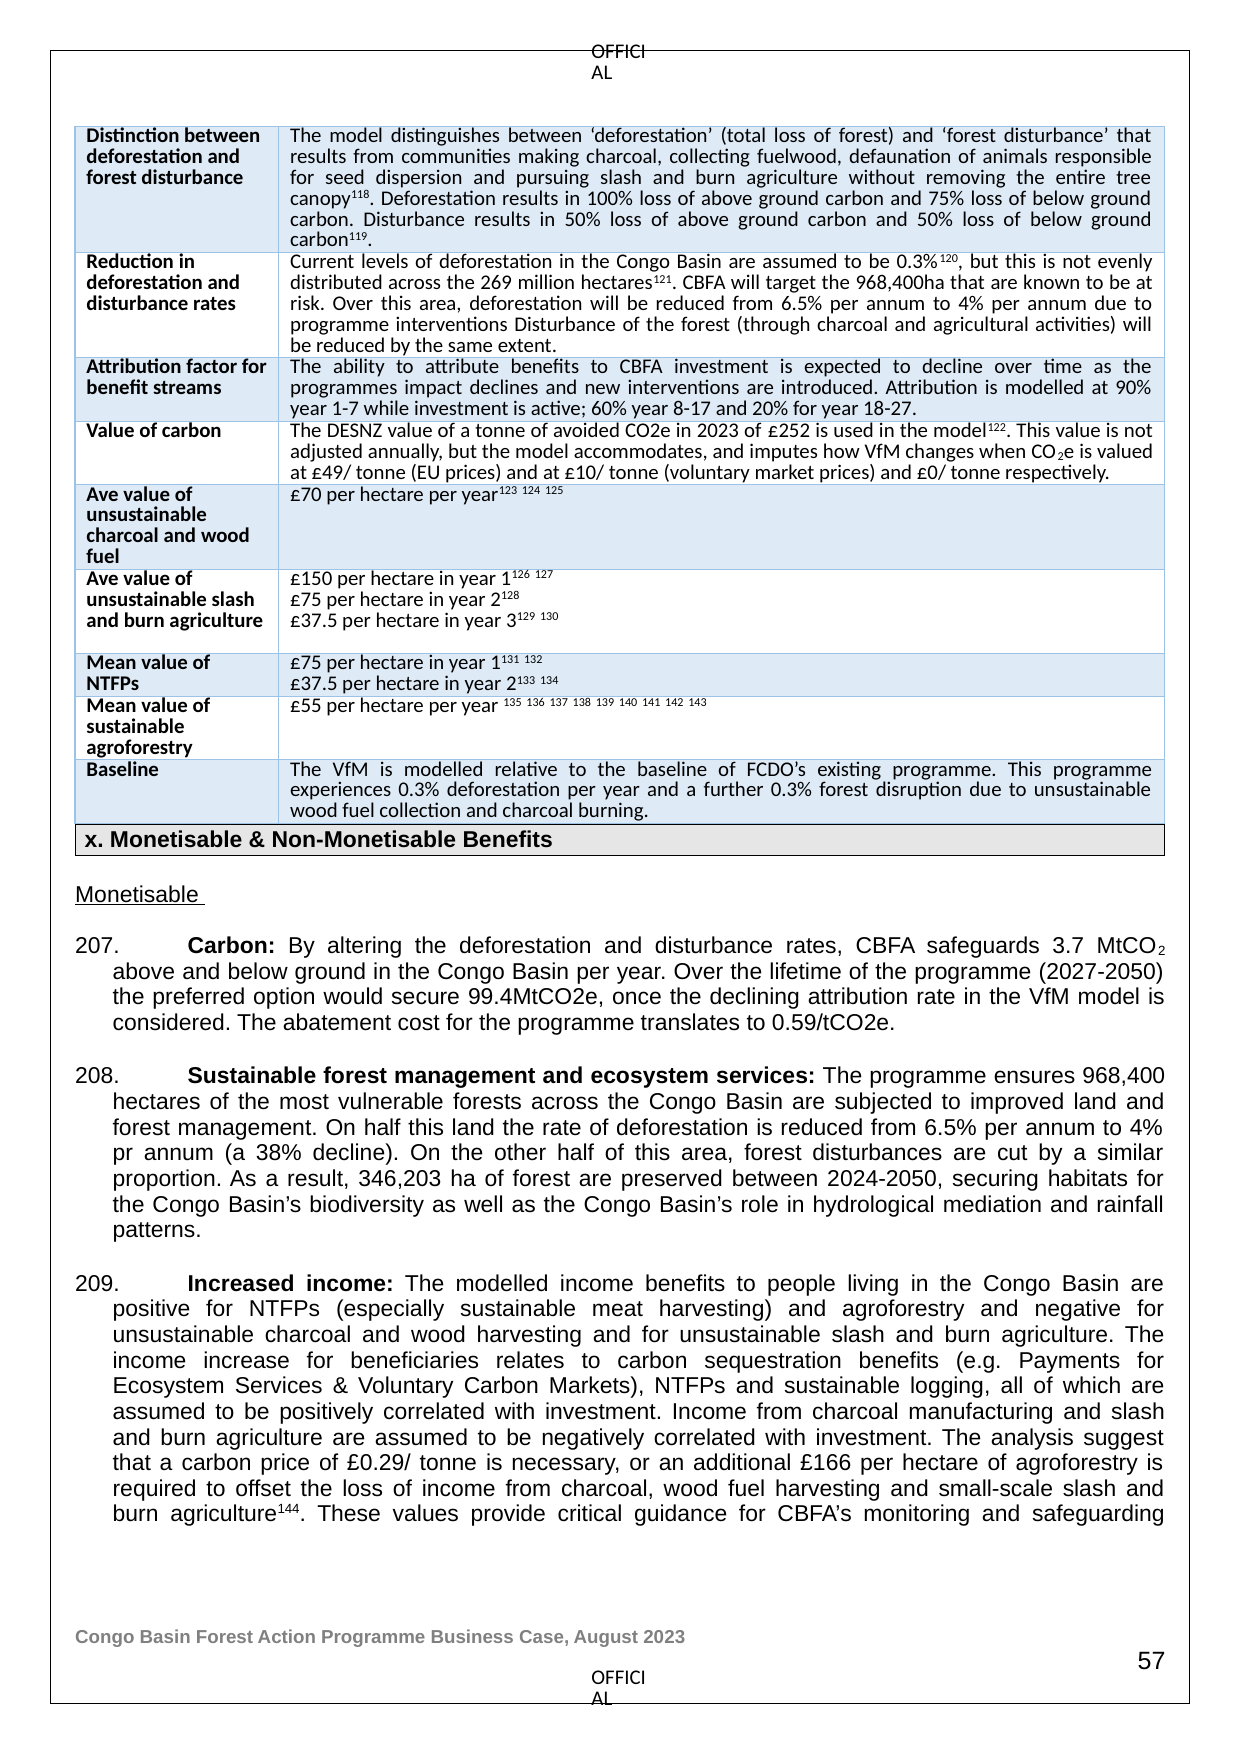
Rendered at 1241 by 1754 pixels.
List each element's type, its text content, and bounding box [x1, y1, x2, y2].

table_cell £70 per hectare per year [279, 485, 1164, 569]
table_cell Ave value of unsustainable slash and burn agriculture [76, 570, 278, 653]
table_cell Mean value of sustainable agroforestry [76, 697, 278, 759]
table_cell The ability to attribute benefits to CBFA investment is expected to decline over time as the programmes impact declines and new interventions are introduced. Attribution is modelled at 90% year 1-7 while investment is active; 60% year 8-17 and 20% for year 18-27. [279, 358, 1164, 421]
table_cell The VfM is modelled relative to the baseline of FCDO’s existing programme. This programme experiences 0.3% deforestation per year and a further 0.3% forest disruption due to unsustainable wood fuel collection and charcoal burning. [279, 760, 1164, 823]
table_cell Mean value of NTFPs [76, 654, 278, 696]
text Monetisable [75, 881, 1165, 907]
table_cell The model distinguishes between ‘deforestation’ (total loss of forest) and ‘forest disturbance’ that results from communities making charcoal, collecting fuelwood, defaunation of animals responsible for seed dispersion and pursuing slash and burn agriculture without removing the entire tree canopy. Deforestation results in 100% loss of above ground carbon and 75% loss of below ground carbon. Disturbance results in 50% loss of above ground carbon and 50% loss of below ground carbon. [279, 127, 1164, 252]
table_cell Attribution factor for benefit streams [76, 358, 278, 421]
table_cell £150 per hectare in year 1 £75 per hectare in year 2 £37.5 per hectare in year 3 [279, 570, 1164, 653]
table_cell Ave value of unsustainable charcoal and wood fuel [76, 485, 278, 569]
list Carbon: By altering the deforestation and disturbance rates, CBFA safeguards 3.7 MtCO2 above and below ground in the Congo Basin per year. Over the lifetime of the programme (2027-2050) the preferred option would secure 99.4MtCO2e, once the declining attribution rate in the VfM model is considered. The abatement cost for the programme translates to 0.59/tCO2e. [75, 933, 1165, 1035]
table_cell £75 per hectare in year 1 £37.5 per hectare in year 2 [279, 654, 1164, 696]
table_cell The DESNZ value of a tonne of avoided CO2e in 2023 of £252 is used in the model. This value is not adjusted annually, but the model accommodates, and imputes how VfM changes when CO2e is valued at £49/ tonne (EU prices) and at £10/ tonne (voluntary market prices) and £0/ tonne respectively. [279, 422, 1164, 484]
table_cell Distinction between deforestation and forest disturbance [76, 127, 278, 252]
table_cell £55 per hectare per year [279, 697, 1164, 759]
subtitle x. Monetisable & Non-Monetisable Benefits [76, 825, 1164, 855]
list Increased income: The modelled income benefits to people living in the Congo Basin are positive for NTFPs (especially sustainable meat harvesting) and agroforestry and negative for unsustainable charcoal and wood harvesting and for unsustainable slash and burn agriculture. The income increase for beneficiaries relates to carbon sequestration benefits (e.g. Payments for Ecosystem Services & Voluntary Carbon Markets), NTFPs and sustainable logging, all of which are assumed to be positively correlated with investment. Income from charcoal manufacturing and slash and burn agriculture are assumed to be negatively correlated with investment. The analysis suggest that a carbon price of £0.29/ tonne is necessary, or an additional £166 per hectare of agroforestry is required to offset the loss of income from charcoal, wood fuel harvesting and small-scale slash and burn agriculture. These values provide critical guidance for CBFA’s monitoring and safeguarding [75, 1270, 1165, 1527]
table_cell Baseline [76, 760, 278, 823]
table_cell Reduction in deforestation and disturbance rates [76, 253, 278, 357]
list Sustainable forest management and ecosystem services: The programme ensures 968,400 hectares of the most vulnerable forests across the Congo Basin are subjected to improved land and forest management. On half this land the rate of deforestation is reduced from 6.5% per annum to 4% pr annum (a 38% decline). On the other half of this area, forest disturbances are cut by a similar proportion. As a result, 346,203 ha of forest are preserved between 2024-2050, securing habitats for the Congo Basin’s biodiversity as well as the Congo Basin’s role in hydrological mediation and rainfall patterns. [75, 1063, 1165, 1242]
table_cell Value of carbon [76, 422, 278, 484]
table_cell Current levels of deforestation in the Congo Basin are assumed to be 0.3%, but this is not evenly distributed across the 269 million hectares. CBFA will target the 968,400ha that are known to be at risk. Over this area, deforestation will be reduced from 6.5% per annum to 4% per annum due to programme interventions Disturbance of the forest (through charcoal and agricultural activities) will be reduced by the same extent. [279, 253, 1164, 357]
